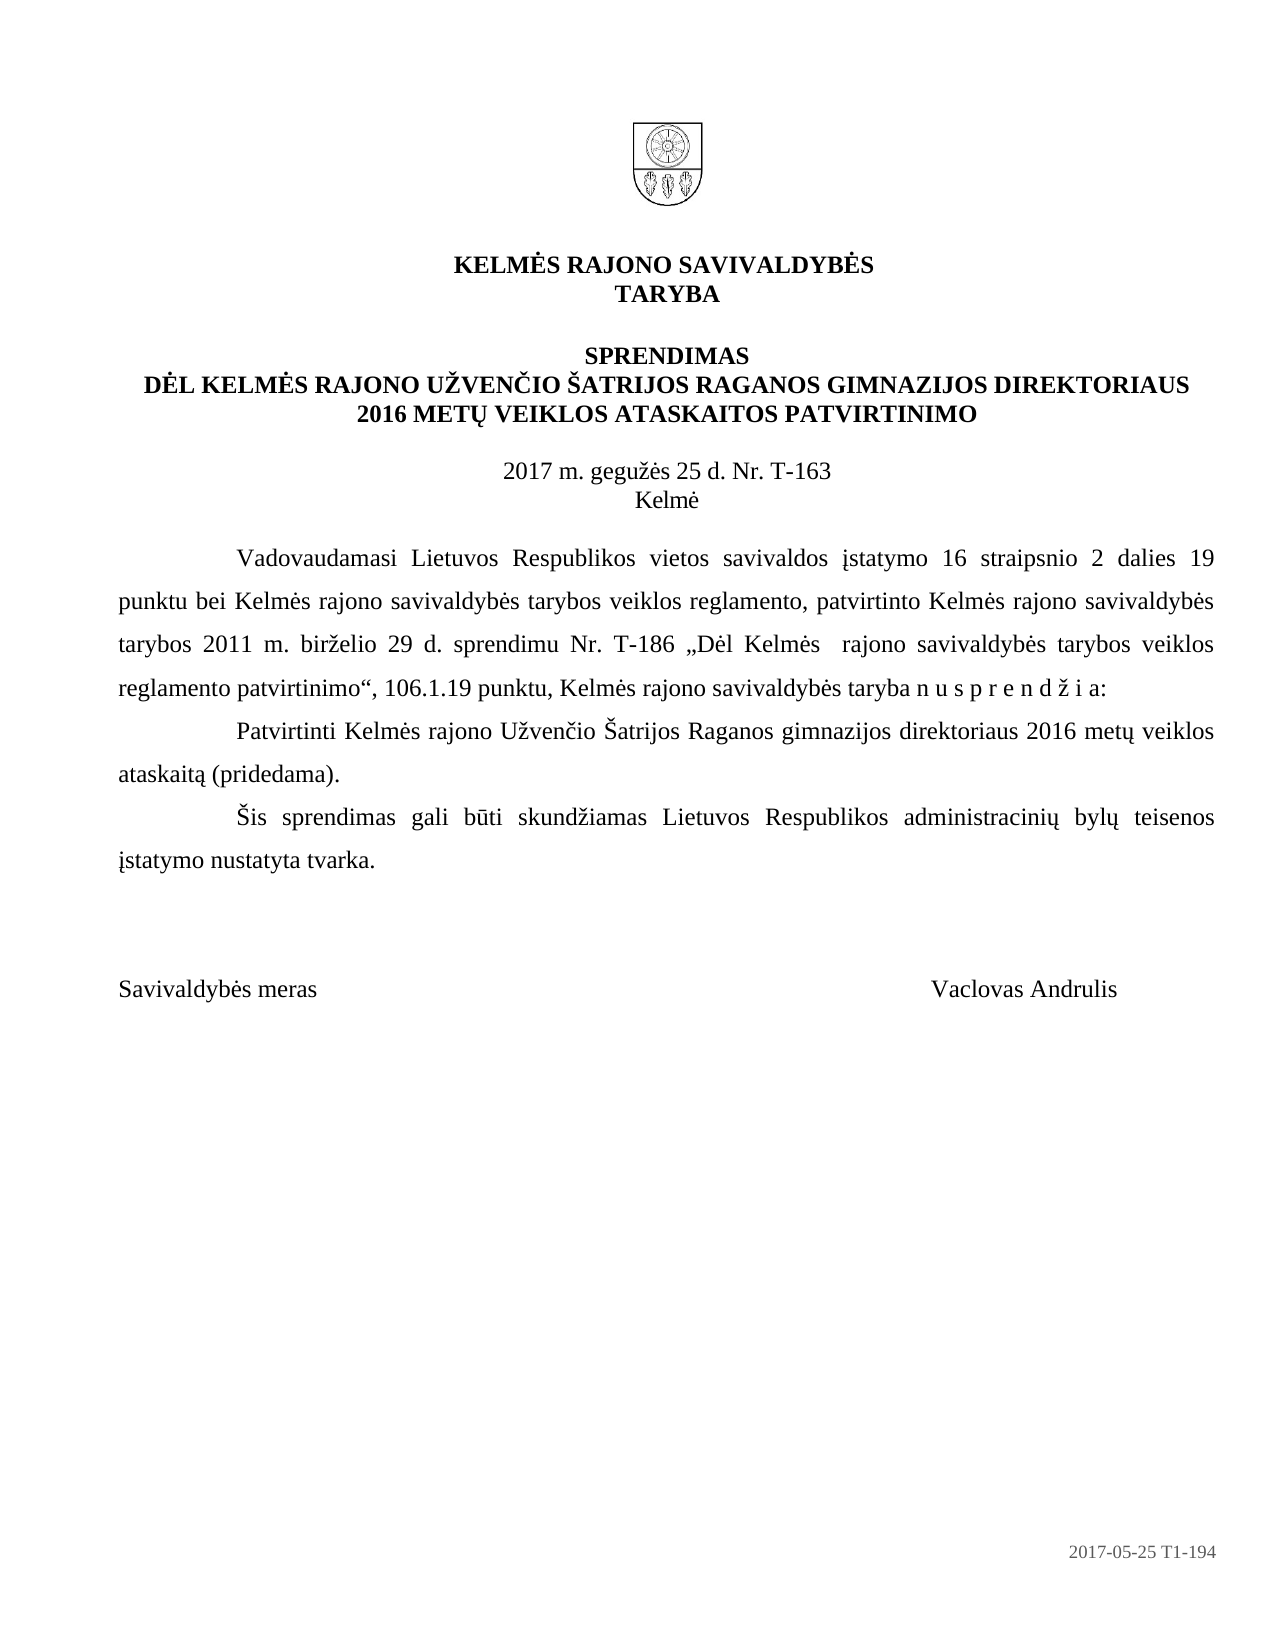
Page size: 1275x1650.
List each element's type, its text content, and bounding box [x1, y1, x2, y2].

text Patvirtinti Kelmės rajono Užvenčio Šatrijos Raganos gimnazijos direktoriaus 2016 metų veiklos ataskaitą (pridedama). [118, 716, 1216, 788]
text 2017 m. gegužės 25 d. Nr. T-163 [118, 456, 1216, 485]
text TARYBA [118, 279, 1216, 308]
text Vadovaudamasi Lietuvos Respublikos vietos savivaldos įstatymo 16 straipsnio 2 dalies 19 punktu bei Kelmės rajono savivaldybės tarybos veiklos reglamento, patvirtinto Kelmės rajono savivaldybės tarybos 2011 m. birželio 29 d. sprendimu Nr. T-186 „Dėl Kelmės rajono savivaldybės tarybos veiklos reglamento patvirtinimo“, 106.1.19 punktu, Kelmės rajono savivaldybės taryba nusprendžia: [118, 543, 1215, 701]
text SPRENDIMAS [118, 341, 1216, 370]
text Kelmė [118, 485, 1216, 514]
subtitle KELMĖS RAJONO SAVIVALDYBĖS [118, 250, 1216, 279]
text Šis sprendimas gali būti skundžiamas Lietuvos Respublikos administracinių bylų teisenos įstatymo nustatyta tvarka. [118, 802, 1216, 874]
text DĖL KELMĖS RAJONO UŽVENČIO ŠATRIJOS RAGANOS GIMNAZIJOS DIREKTORIAUS [118, 370, 1216, 399]
text 2016 METŲ VEIKLOS ATASKAITOS PATVIRTINIMO [118, 399, 1216, 428]
text Savivaldybės meras Vaclovas Andrulis [118, 974, 1216, 1003]
